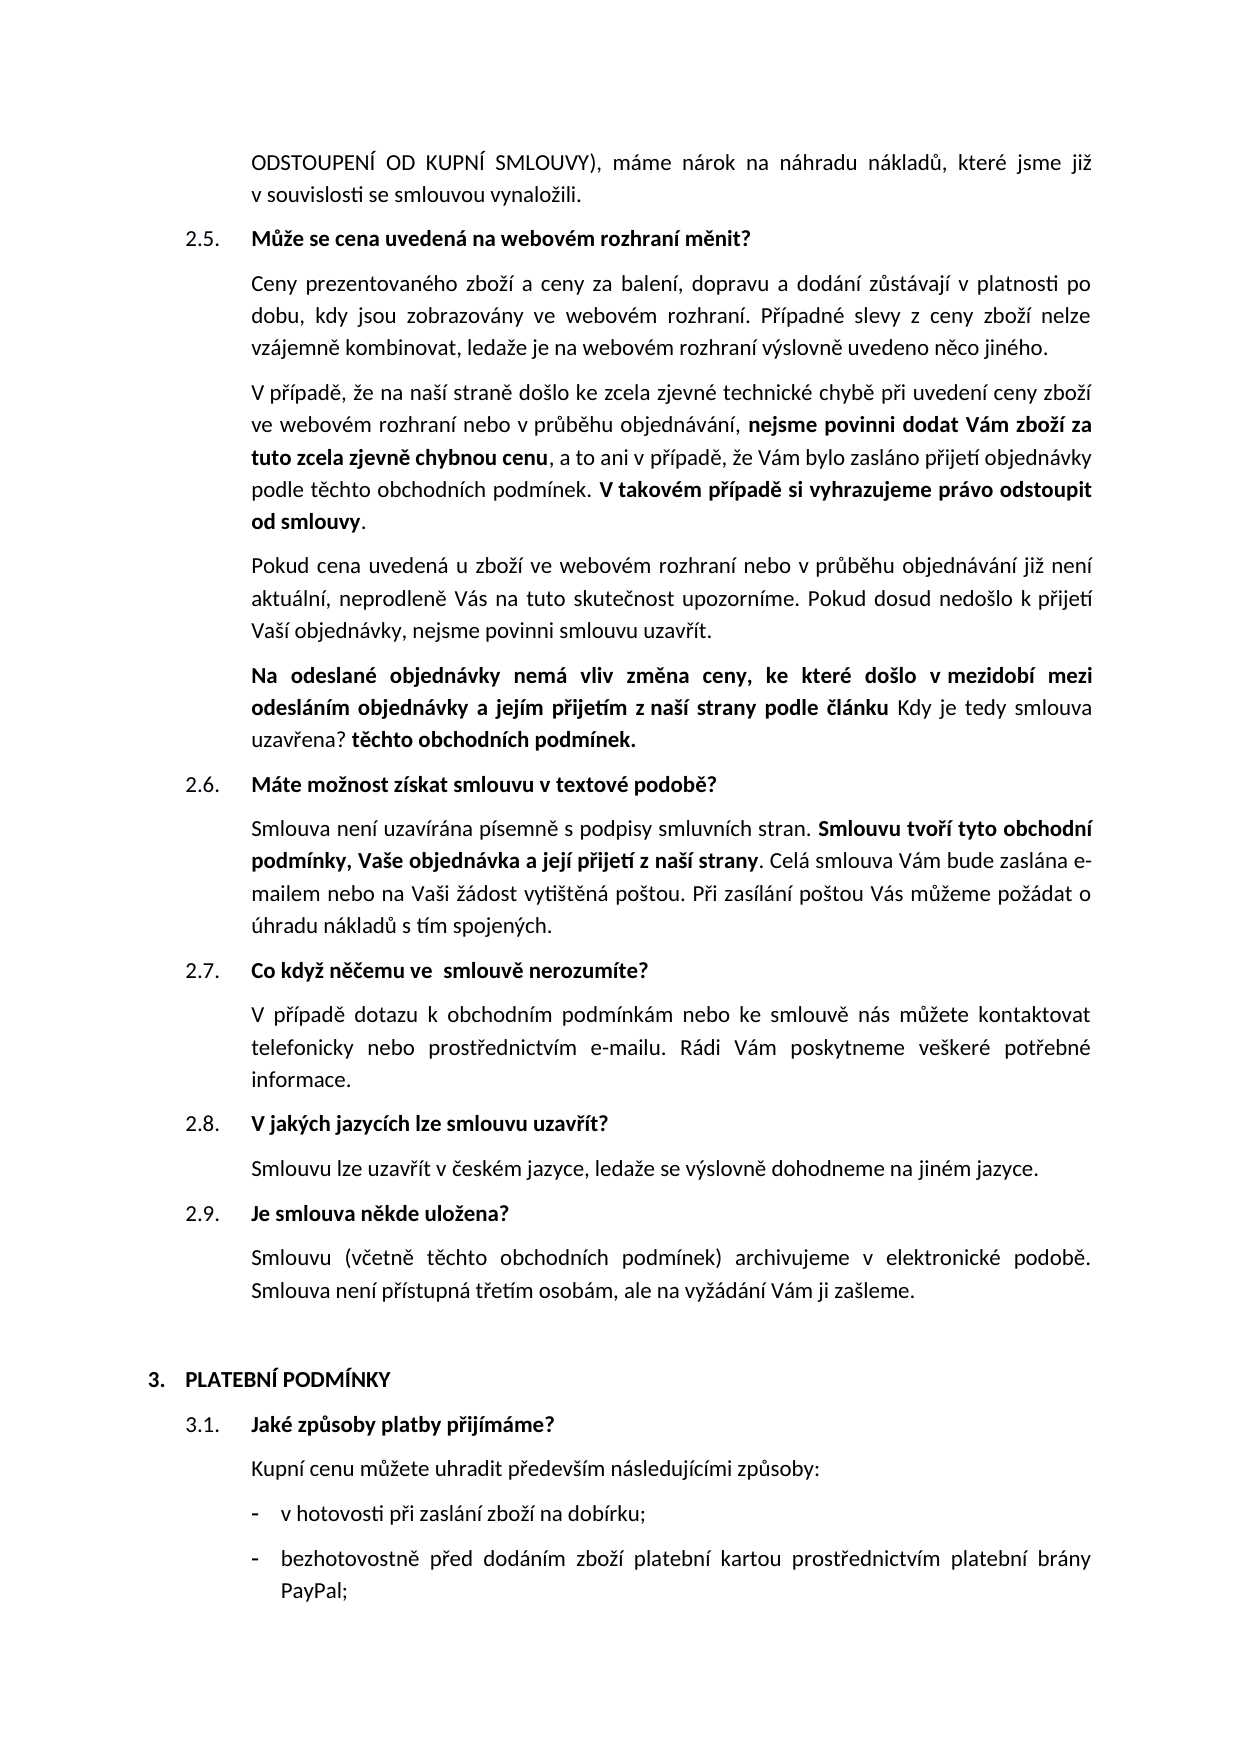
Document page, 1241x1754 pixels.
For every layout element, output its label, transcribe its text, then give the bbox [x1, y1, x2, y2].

list Máte možnost získat smlouvu v textové podobě? [185, 770, 1093, 798]
list PLATEBNÍ PODMÍNKY [148, 1365, 1093, 1393]
list Smlouvu lze uzavřít v českém jazyce, ledaže se výslovně dohodneme na jiném jazyce. [251, 1154, 1093, 1182]
list Co když něčemu ve smlouvě nerozumíte? [185, 956, 1093, 984]
list Smlouva není uzavírána písemně s podpisy smluvních stran. Smlouvu tvoří tyto obchodní podmínky, Vaše objednávka a její přijetí z naší strany. Celá smlouva Vám bude zaslána e-mailem nebo na Vaši žádost vytištěná poštou. Při zasílání poštou Vás můžeme požádat o úhradu nákladů s tím spojených. [251, 814, 1093, 939]
list Je smlouva někde uložena? [185, 1199, 1093, 1227]
list Na odeslané objednávky nemá vliv změna ceny, ke které došlo v mezidobí mezi odesláním objednávky a jejím přijetím z naší strany podle článku Kdy je tedy smlouva uzavřena? těchto obchodních podmínek. [251, 661, 1093, 753]
list ODSTOUPENÍ OD KUPNÍ SMLOUVY), máme nárok na náhradu nákladů, které jsme již v souvislosti se smlouvou vynaložili. [251, 148, 1093, 208]
list Jaké způsoby platby přijímáme? [185, 1410, 1093, 1438]
list V jakých jazycích lze smlouvu uzavřít? [185, 1109, 1093, 1137]
list bezhotovostně před dodáním zboží platební kartou prostřednictvím platební brány PayPal; [251, 1544, 1093, 1604]
list v hotovosti při zaslání zboží na dobírku; [251, 1499, 1093, 1527]
list Pokud cena uvedená u zboží ve webovém rozhraní nebo v průběhu objednávání již není aktuální, neprodleně Vás na tuto skutečnost upozorníme. Pokud dosud nedošlo k přijetí Vaší objednávky, nejsme povinni smlouvu uzavřít. [251, 552, 1093, 644]
list V případě dotazu k obchodním podmínkám nebo ke smlouvě nás můžete kontaktovat telefonicky nebo prostřednictvím e-mailu. Rádi Vám poskytneme veškeré potřebné informace. [251, 1000, 1093, 1093]
list V případě, že na naší straně došlo ke zcela zjevné technické chybě při uvedení ceny zboží ve webovém rozhraní nebo v průběhu objednávání, nejsme povinni dodat Vám zboží za tuto zcela zjevně chybnou cenu, a to ani v případě, že Vám bylo zasláno přijetí objednávky podle těchto obchodních podmínek. V takovém případě si vyhrazujeme právo odstoupit od smlouvy. [251, 378, 1093, 535]
list Ceny prezentovaného zboží a ceny za balení, dopravu a dodání zůstávají v platnosti po dobu, kdy jsou zobrazovány ve webovém rozhraní. Případné slevy z ceny zboží nelze vzájemně kombinovat, ledaže je na webovém rozhraní výslovně uvedeno něco jiného. [251, 269, 1093, 362]
list Kupní cenu můžete uhradit především následujícími způsoby: [251, 1454, 1093, 1482]
list Může se cena uvedená na webovém rozhraní měnit? [185, 224, 1093, 252]
list Smlouvu (včetně těchto obchodních podmínek) archivujeme v elektronické podobě. Smlouva není přístupná třetím osobám, ale na vyžádání Vám ji zašleme. [251, 1243, 1093, 1304]
